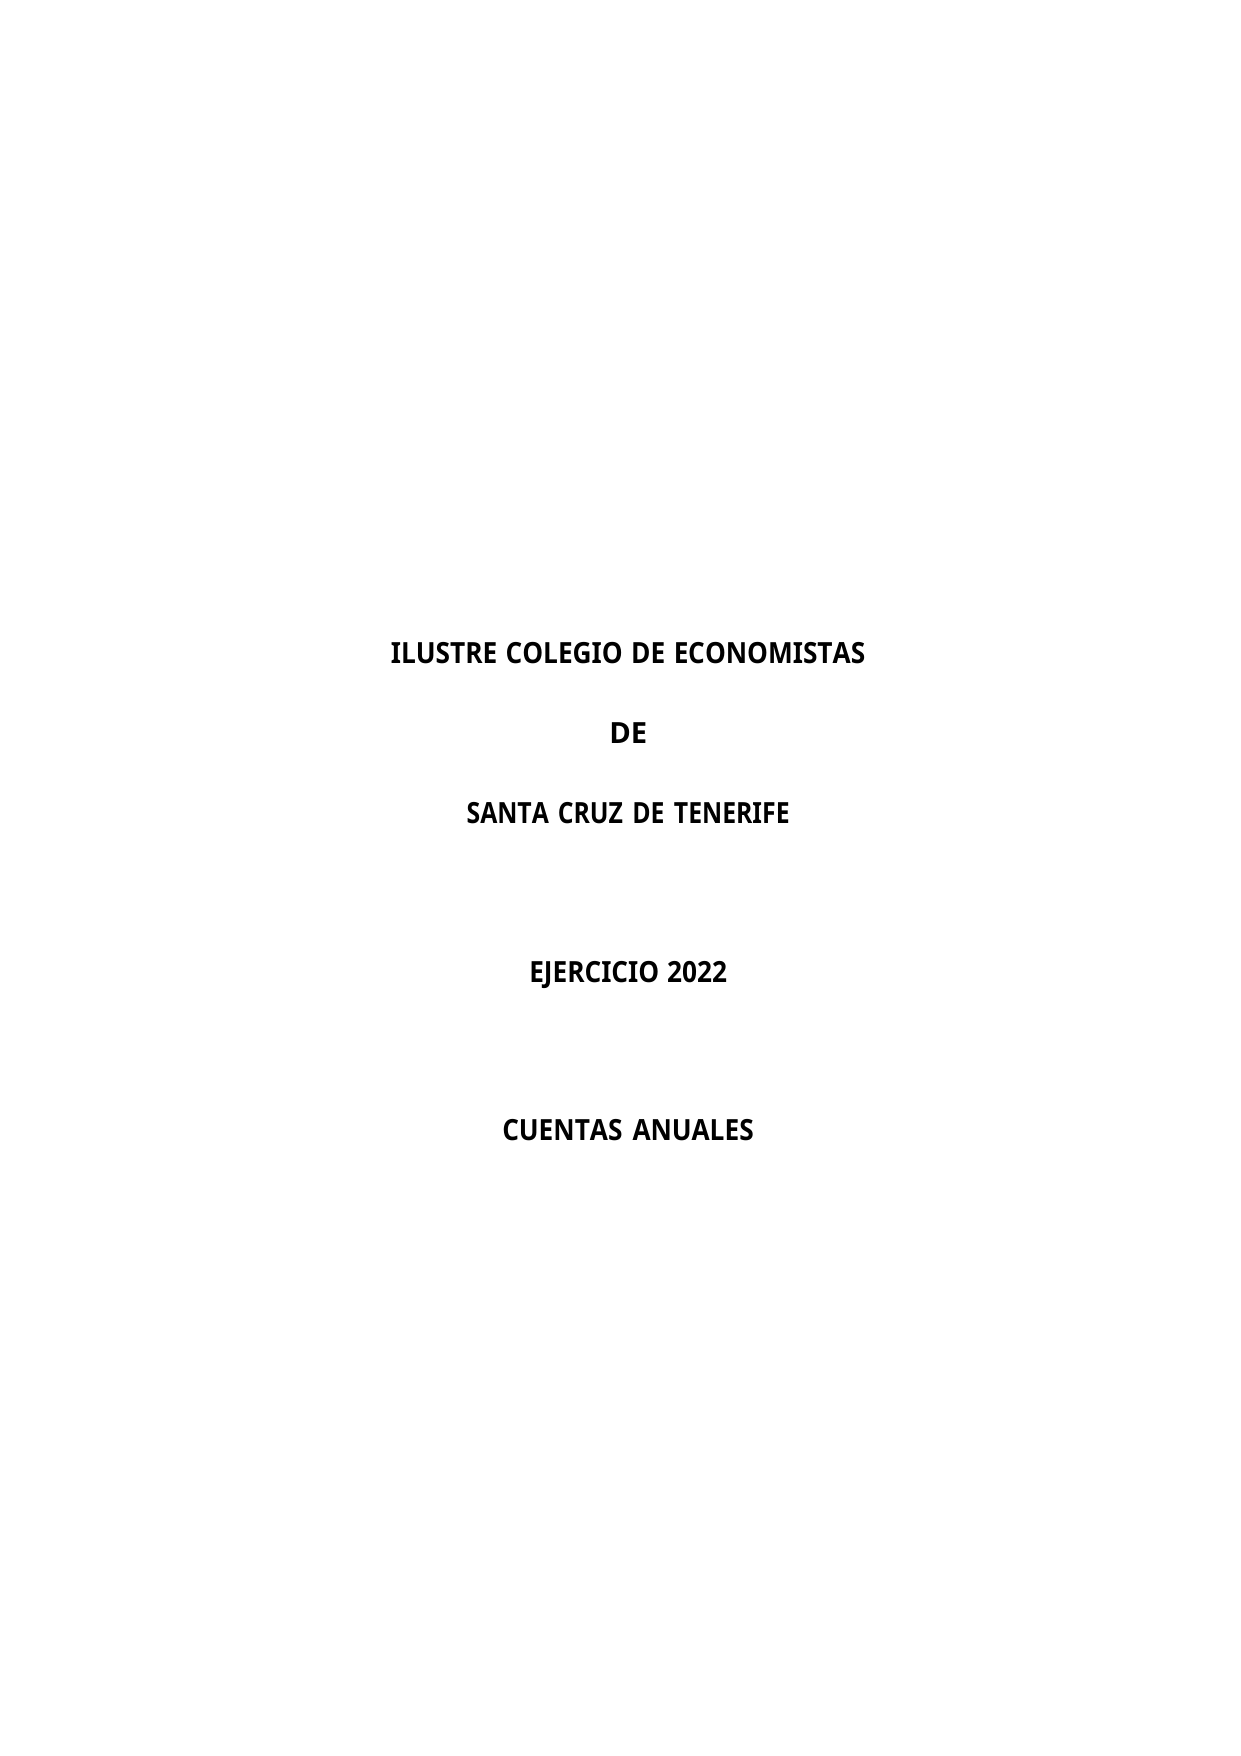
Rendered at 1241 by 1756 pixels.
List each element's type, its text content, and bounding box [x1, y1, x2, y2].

text ILUSTRE COLEGIO DE ECONOMISTAS DE [377, 632, 879, 752]
text SANTA CRUZ DE TENERIFE [377, 792, 879, 832]
text CUENTAS ANUALES [377, 1109, 878, 1149]
text EJERCICIO 2022 [377, 951, 879, 991]
